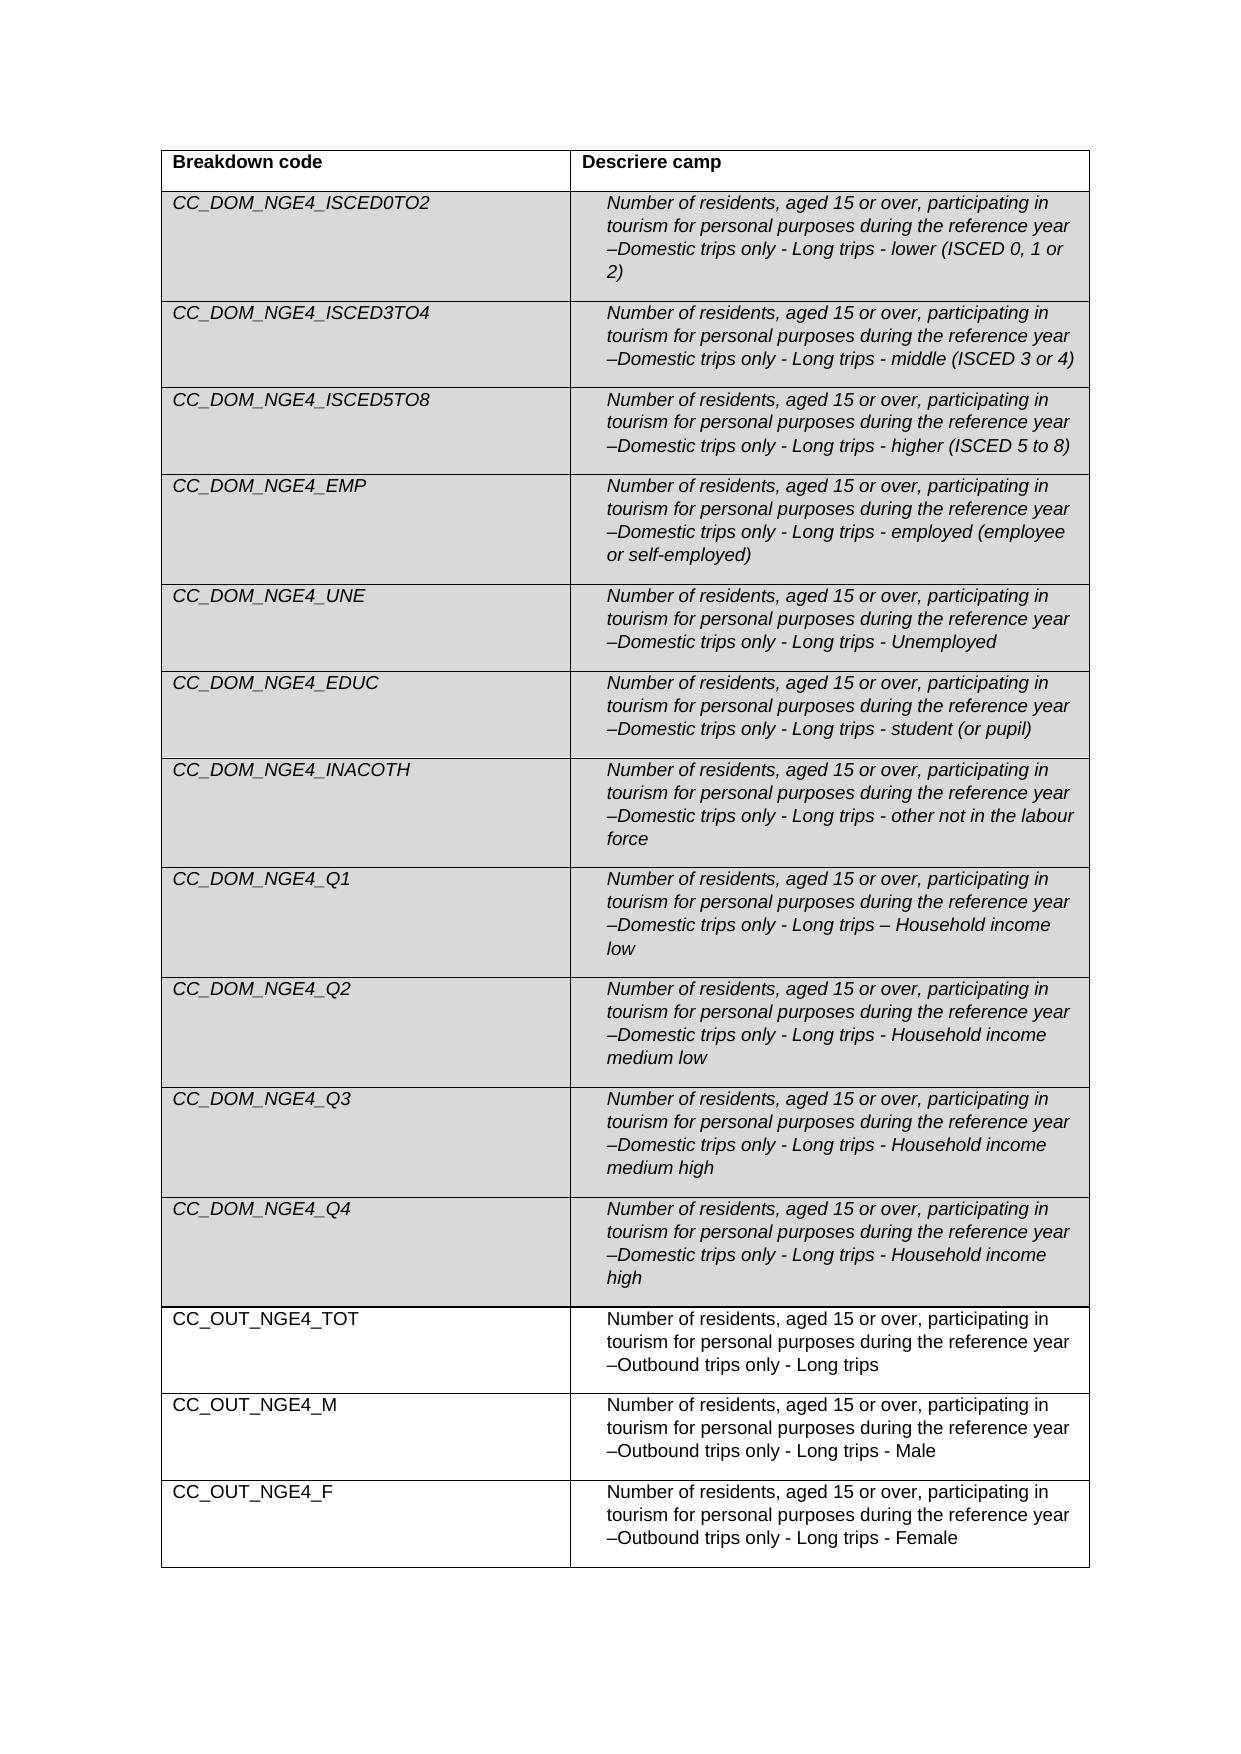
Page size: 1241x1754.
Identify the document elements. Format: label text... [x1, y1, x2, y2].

table_cell CC_DOM_NGE4_ISCED0TO2 [162, 192, 570, 301]
table_cell Number of residents, aged 15 or over, participating in tourism for personal purposes during the reference year –Domestic trips only - Long trips - employed (employee or self-employed) [571, 475, 1089, 584]
table_cell CC_DOM_NGE4_Q1 [162, 868, 570, 977]
table_cell Number of residents, aged 15 or over, participating in tourism for personal purposes during the reference year –Domestic trips only - Long trips - Household income medium high [571, 1088, 1089, 1197]
table_cell CC_OUT_NGE4_F [162, 1481, 570, 1567]
table_cell CC_DOM_NGE4_INACOTH [162, 759, 570, 867]
table_cell CC_DOM_NGE4_Q3 [162, 1088, 570, 1197]
table_cell CC_DOM_NGE4_EDUC [162, 672, 570, 757]
table_header Descriere camp [571, 151, 1089, 191]
table_cell CC_DOM_NGE4_UNE [162, 585, 570, 671]
table_cell CC_DOM_NGE4_ISCED3TO4 [162, 302, 570, 387]
table_cell Number of residents, aged 15 or over, participating in tourism for personal purposes during the reference year –Domestic trips only - Long trips - Household income high [571, 1198, 1089, 1306]
table_cell Number of residents, aged 15 or over, participating in tourism for personal purposes during the reference year –Domestic trips only - Long trips - student (or pupil) [571, 672, 1089, 757]
table_cell Number of residents, aged 15 or over, participating in tourism for personal purposes during the reference year –Outbound trips only - Long trips [571, 1308, 1089, 1393]
table_cell Number of residents, aged 15 or over, participating in tourism for personal purposes during the reference year –Outbound trips only - Long trips - Male [571, 1394, 1089, 1480]
table_cell CC_DOM_NGE4_EMP [162, 475, 570, 584]
table_cell Number of residents, aged 15 or over, participating in tourism for personal purposes during the reference year –Domestic trips only - Long trips - Household income medium low [571, 978, 1089, 1087]
table_cell Number of residents, aged 15 or over, participating in tourism for personal purposes during the reference year –Domestic trips only - Long trips - middle (ISCED 3 or 4) [571, 302, 1089, 387]
table_cell Number of residents, aged 15 or over, participating in tourism for personal purposes during the reference year –Domestic trips only - Long trips – Household income low [571, 868, 1089, 977]
table_cell Number of residents, aged 15 or over, participating in tourism for personal purposes during the reference year –Domestic trips only - Long trips - other not in the labour force [571, 759, 1089, 867]
table_cell CC_DOM_NGE4_ISCED5TO8 [162, 388, 570, 474]
table_cell Number of residents, aged 15 or over, participating in tourism for personal purposes during the reference year –Domestic trips only - Long trips - lower (ISCED 0, 1 or 2) [571, 192, 1089, 301]
table_cell Number of residents, aged 15 or over, participating in tourism for personal purposes during the reference year –Domestic trips only - Long trips - higher (ISCED 5 to 8) [571, 388, 1089, 474]
table_cell Number of residents, aged 15 or over, participating in tourism for personal purposes during the reference year –Outbound trips only - Long trips - Female [571, 1481, 1089, 1567]
table_cell CC_DOM_NGE4_Q4 [162, 1198, 570, 1306]
table_cell CC_OUT_NGE4_TOT [162, 1308, 570, 1393]
table_cell CC_DOM_NGE4_Q2 [162, 978, 570, 1087]
table_cell CC_OUT_NGE4_M [162, 1394, 570, 1480]
table_header Breakdown code [162, 151, 570, 191]
table_cell Number of residents, aged 15 or over, participating in tourism for personal purposes during the reference year –Domestic trips only - Long trips - Unemployed [571, 585, 1089, 671]
